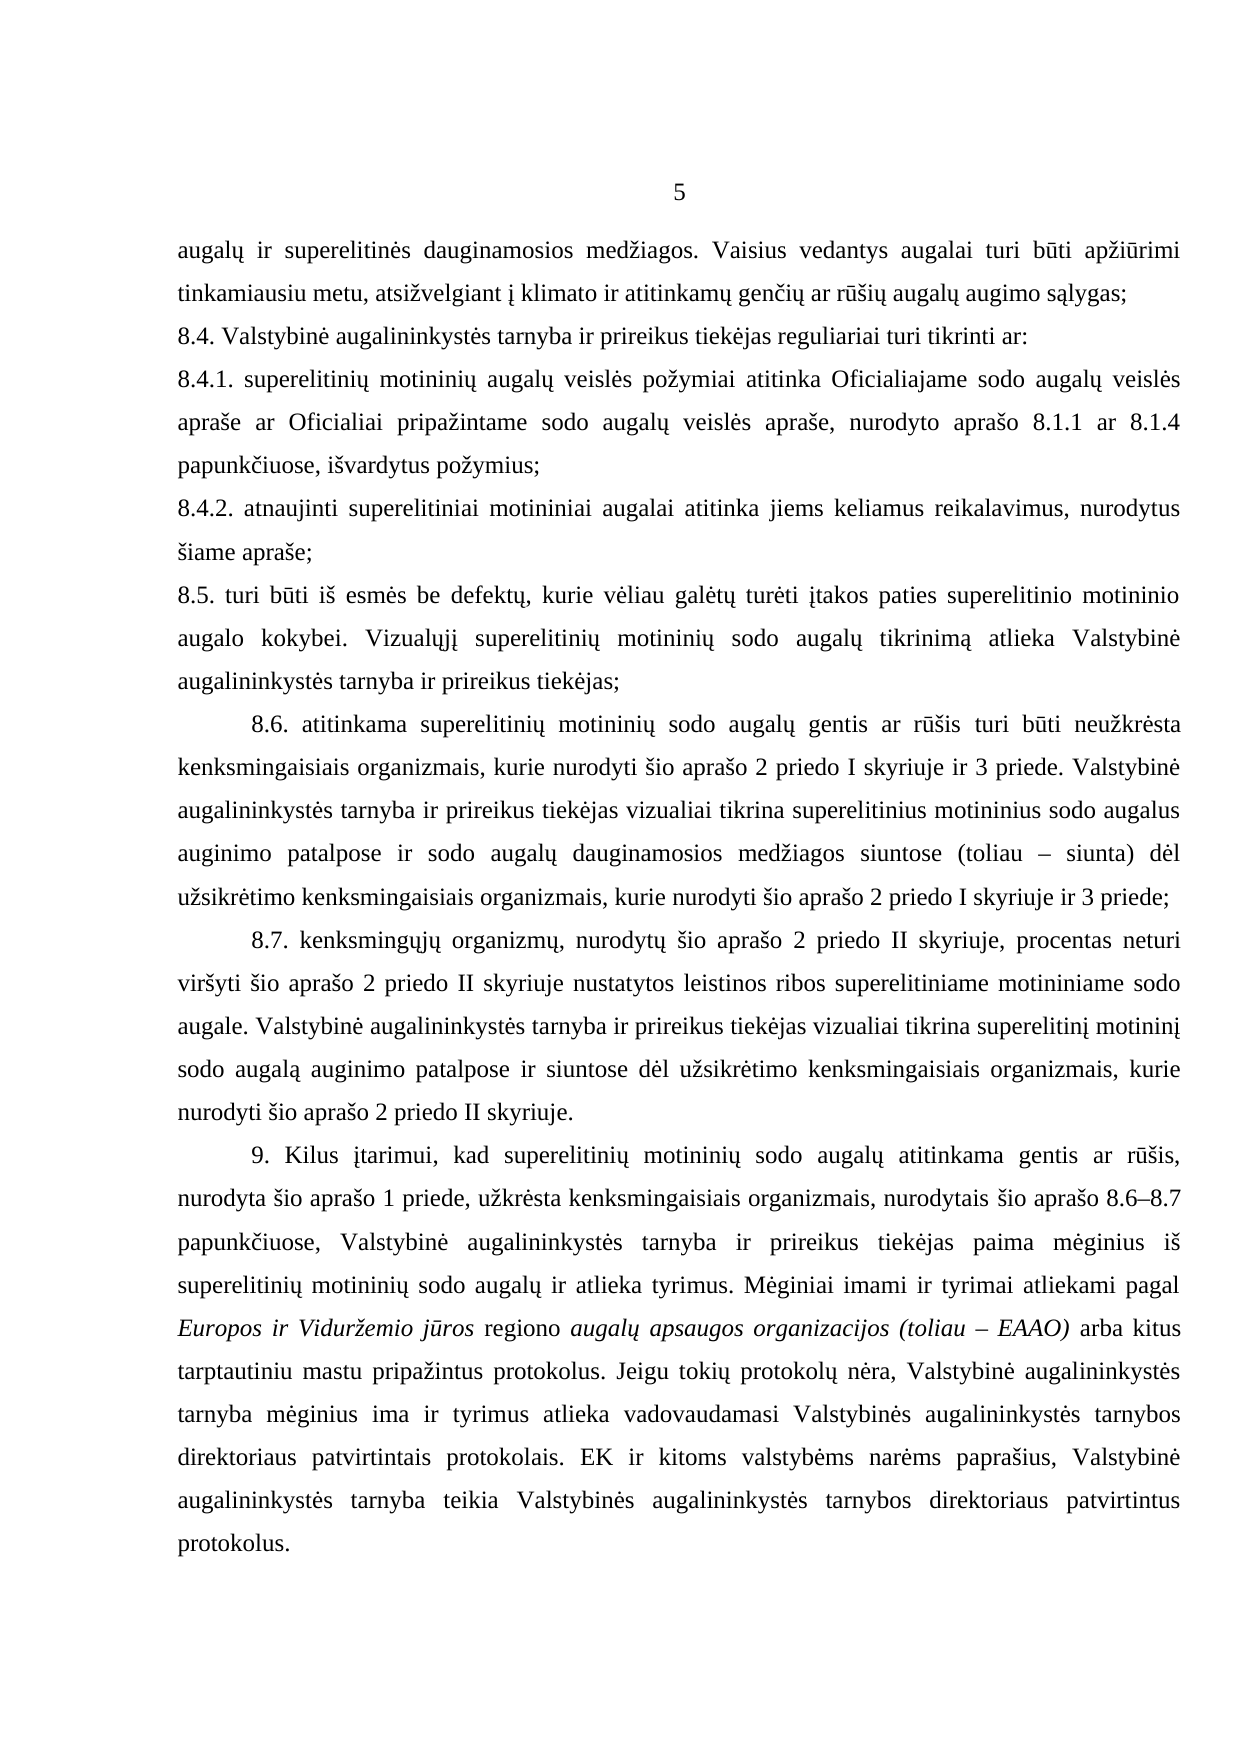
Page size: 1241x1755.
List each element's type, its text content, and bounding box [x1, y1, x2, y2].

text 8.7. kenksmingųjų organizmų, nurodytų šio aprašo 2 priedo II skyriuje, procentas neturi viršyti šio aprašo 2 priedo II skyriuje nustatytos leistinos ribos superelitiniame motininiame sodo augale. Valstybinė augalininkystės tarnyba ir prireikus tiekėjas vizualiai tikrina superelitinį motininį sodo augalą auginimo patalpose ir siuntose dėl užsikrėtimo kenksmingaisiais organizmais, kurie nurodyti šio aprašo 2 priedo II skyriuje. [177, 925, 1181, 1126]
text 8.5. turi būti iš esmės be defektų, kurie vėliau galėtų turėti įtakos paties superelitinio motininio augalo kokybei. Vizualųjį superelitinių motininių sodo augalų tikrinimą atlieka Valstybinė augalininkystės tarnyba ir prireikus tiekėjas; [177, 580, 1181, 695]
text 9. Kilus įtarimui, kad superelitinių motininių sodo augalų atitinkama gentis ar rūšis, nurodyta šio aprašo 1 priede, užkrėsta kenksmingaisiais organizmais, nurodytais šio aprašo 8.6–8.7 papunkčiuose, Valstybinė augalininkystės tarnyba ir prireikus tiekėjas paima mėginius iš superelitinių motininių sodo augalų ir atlieka tyrimus. Mėginiai imami ir tyrimai atliekami pagal Europos ir Viduržemio jūros regiono augalų apsaugos organizacijos (toliau – EAAO) arba kitus tarptautiniu mastu pripažintus protokolus. Jeigu tokių protokolų nėra, Valstybinė augalininkystės tarnyba mėginius ima ir tyrimus atlieka vadovaudamasi Valstybinės augalininkystės tarnybos direktoriaus patvirtintais protokolais. EK ir kitoms valstybėms narėms paprašius, Valstybinė augalininkystės tarnyba teikia Valstybinės augalininkystės tarnybos direktoriaus patvirtintus protokolus. [177, 1140, 1181, 1557]
text 8.4.2. atnaujinti superelitiniai motininiai augalai atitinka jiems keliamus reikalavimus, nurodytus šiame apraše; [177, 493, 1181, 565]
text 8.4.1. superelitinių motininių augalų veislės požymiai atitinka Oficialiajame sodo augalų veislės apraše ar Oficialiai pripažintame sodo augalų veislės apraše, nurodyto aprašo 8.1.1 ar 8.1.4 papunkčiuose, išvardytus požymius; [177, 364, 1181, 479]
text augalų ir superelitinės dauginamosios medžiagos. Vaisius vedantys augalai turi būti apžiūrimi tinkamiausiu metu, atsižvelgiant į klimato ir atitinkamų genčių ar rūšių augalų augimo sąlygas; [177, 235, 1181, 307]
text 8.6. atitinkama superelitinių motininių sodo augalų gentis ar rūšis turi būti neužkrėsta kenksmingaisiais organizmais, kurie nurodyti šio aprašo 2 priedo I skyriuje ir 3 priede. Valstybinė augalininkystės tarnyba ir prireikus tiekėjas vizualiai tikrina superelitinius motininius sodo augalus auginimo patalpose ir sodo augalų dauginamosios medžiagos siuntose (toliau – siunta) dėl užsikrėtimo kenksmingaisiais organizmais, kurie nurodyti šio aprašo 2 priedo I skyriuje ir 3 priede; [177, 709, 1181, 910]
text 8.4. Valstybinė augalininkystės tarnyba ir prireikus tiekėjas reguliariai turi tikrinti ar: [177, 321, 1181, 350]
